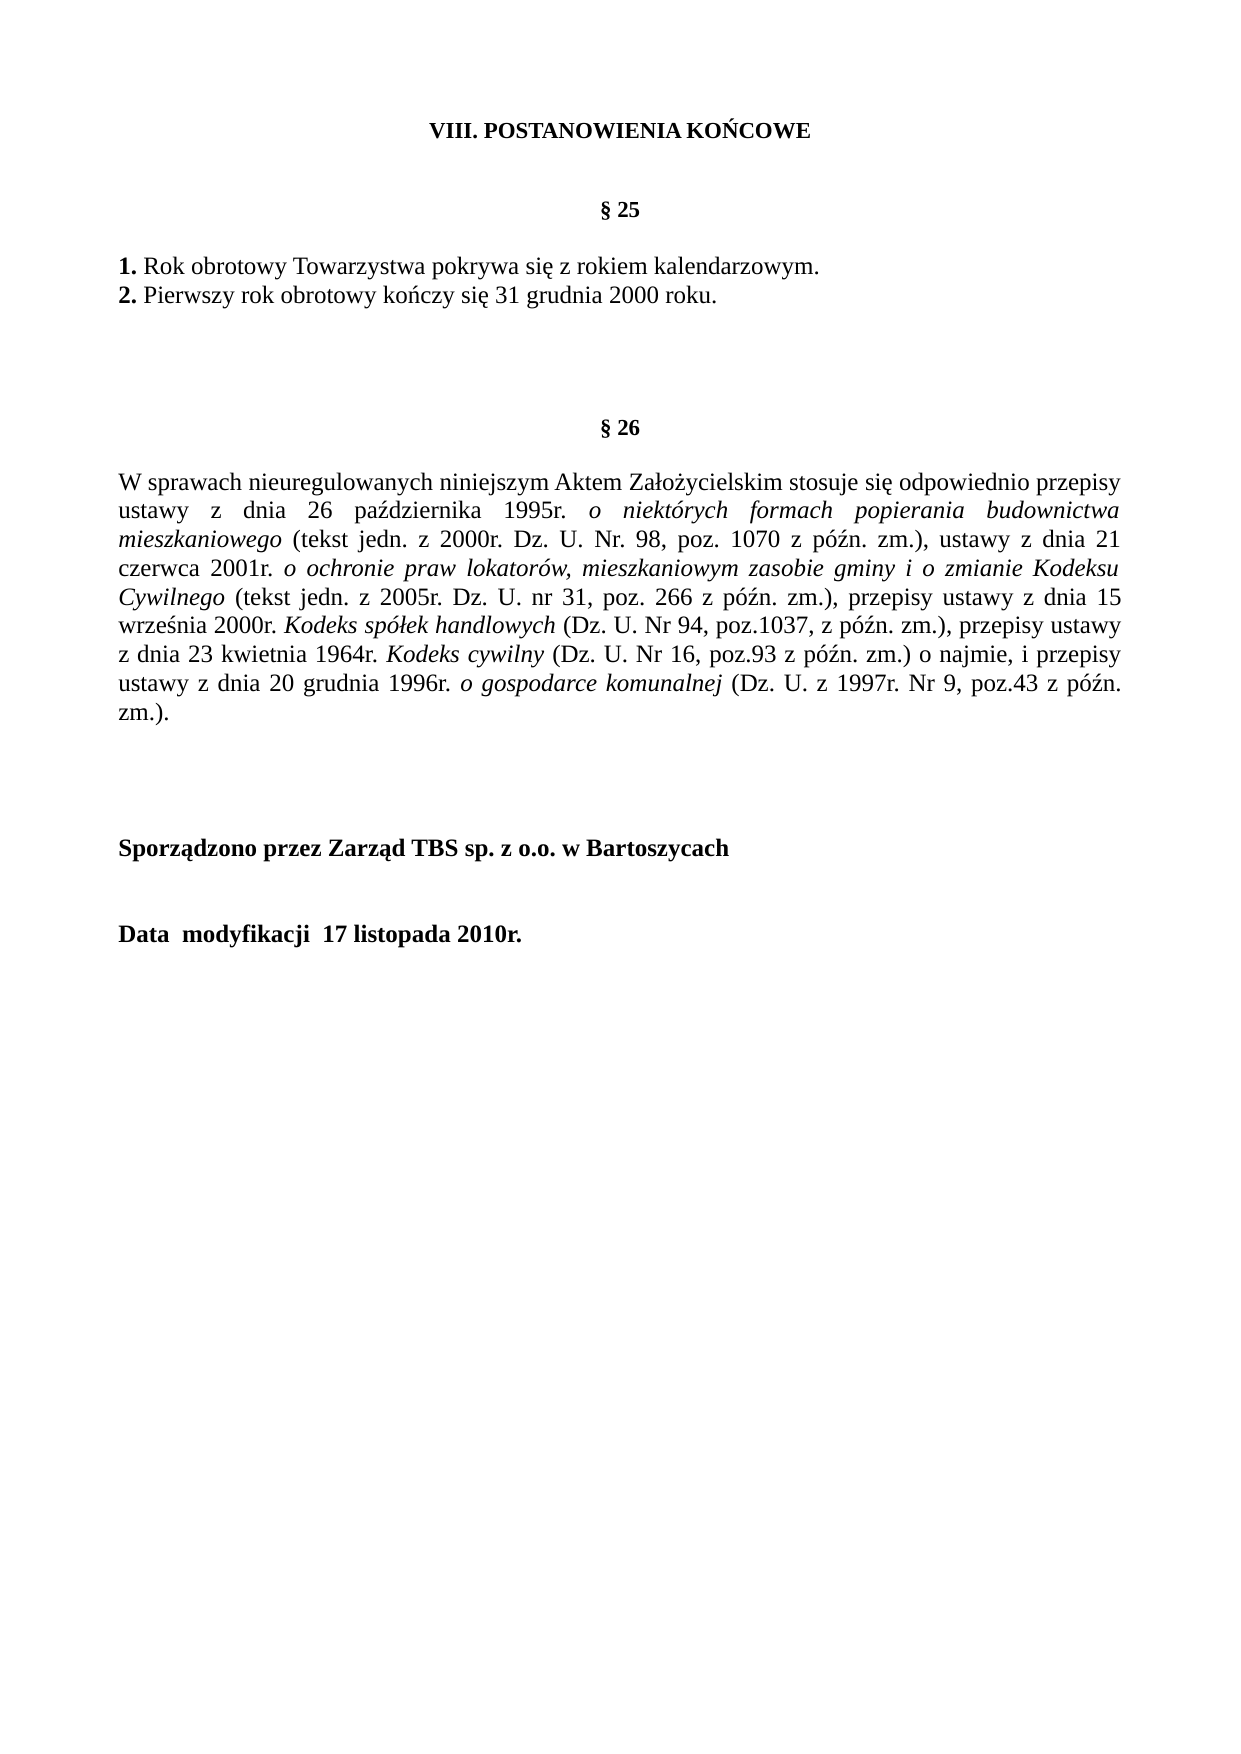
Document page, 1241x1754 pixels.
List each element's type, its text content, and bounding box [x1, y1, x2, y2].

text Sporządzono przez Zarząd TBS sp. z o.o. w Bartoszycach [118, 833, 1122, 862]
text 1. Rok obrotowy Towarzystwa pokrywa się z rokiem kalendarzowym. [118, 251, 1122, 280]
text § 26 [118, 414, 1122, 440]
text § 25 [118, 196, 1122, 222]
text Data modyfikacji 17 listopada 2010r. [118, 919, 1122, 948]
text 2. Pierwszy rok obrotowy kończy się 31 grudnia 2000 roku. [118, 280, 1122, 309]
text W sprawach nieuregulowanych niniejszym Aktem Założycielskim stosuje się odpowiednio przepisy ustawy z dnia 26 października 1995r. o niektórych formach popierania budownictwa mieszkaniowego (tekst jedn. z 2000r. Dz. U. Nr. 98, poz. 1070 z późn. zm.), ustawy z dnia 21 czerwca 2001r. o ochronie praw lokatorów, mieszkaniowym zasobie gminy i o zmianie Kodeksu Cywilnego (tekst jedn. z 2005r. Dz. U. nr 31, poz. 266 z późn. zm.), przepisy ustawy z dnia 15 września 2000r. Kodeks spółek handlowych (Dz. U. Nr 94, poz.1037, z późn. zm.), przepisy ustawy z dnia 23 kwietnia 1964r. Kodeks cywilny (Dz. U. Nr 16, poz.93 z późn. zm.) o najmie, i przepisy ustawy z dnia 20 grudnia 1996r. o gospodarce komunalnej (Dz. U. z 1997r. Nr 9, poz.43 z późn. zm.). [118, 467, 1122, 726]
text VIII. POSTANOWIENIA KOŃCOWE [118, 117, 1122, 143]
